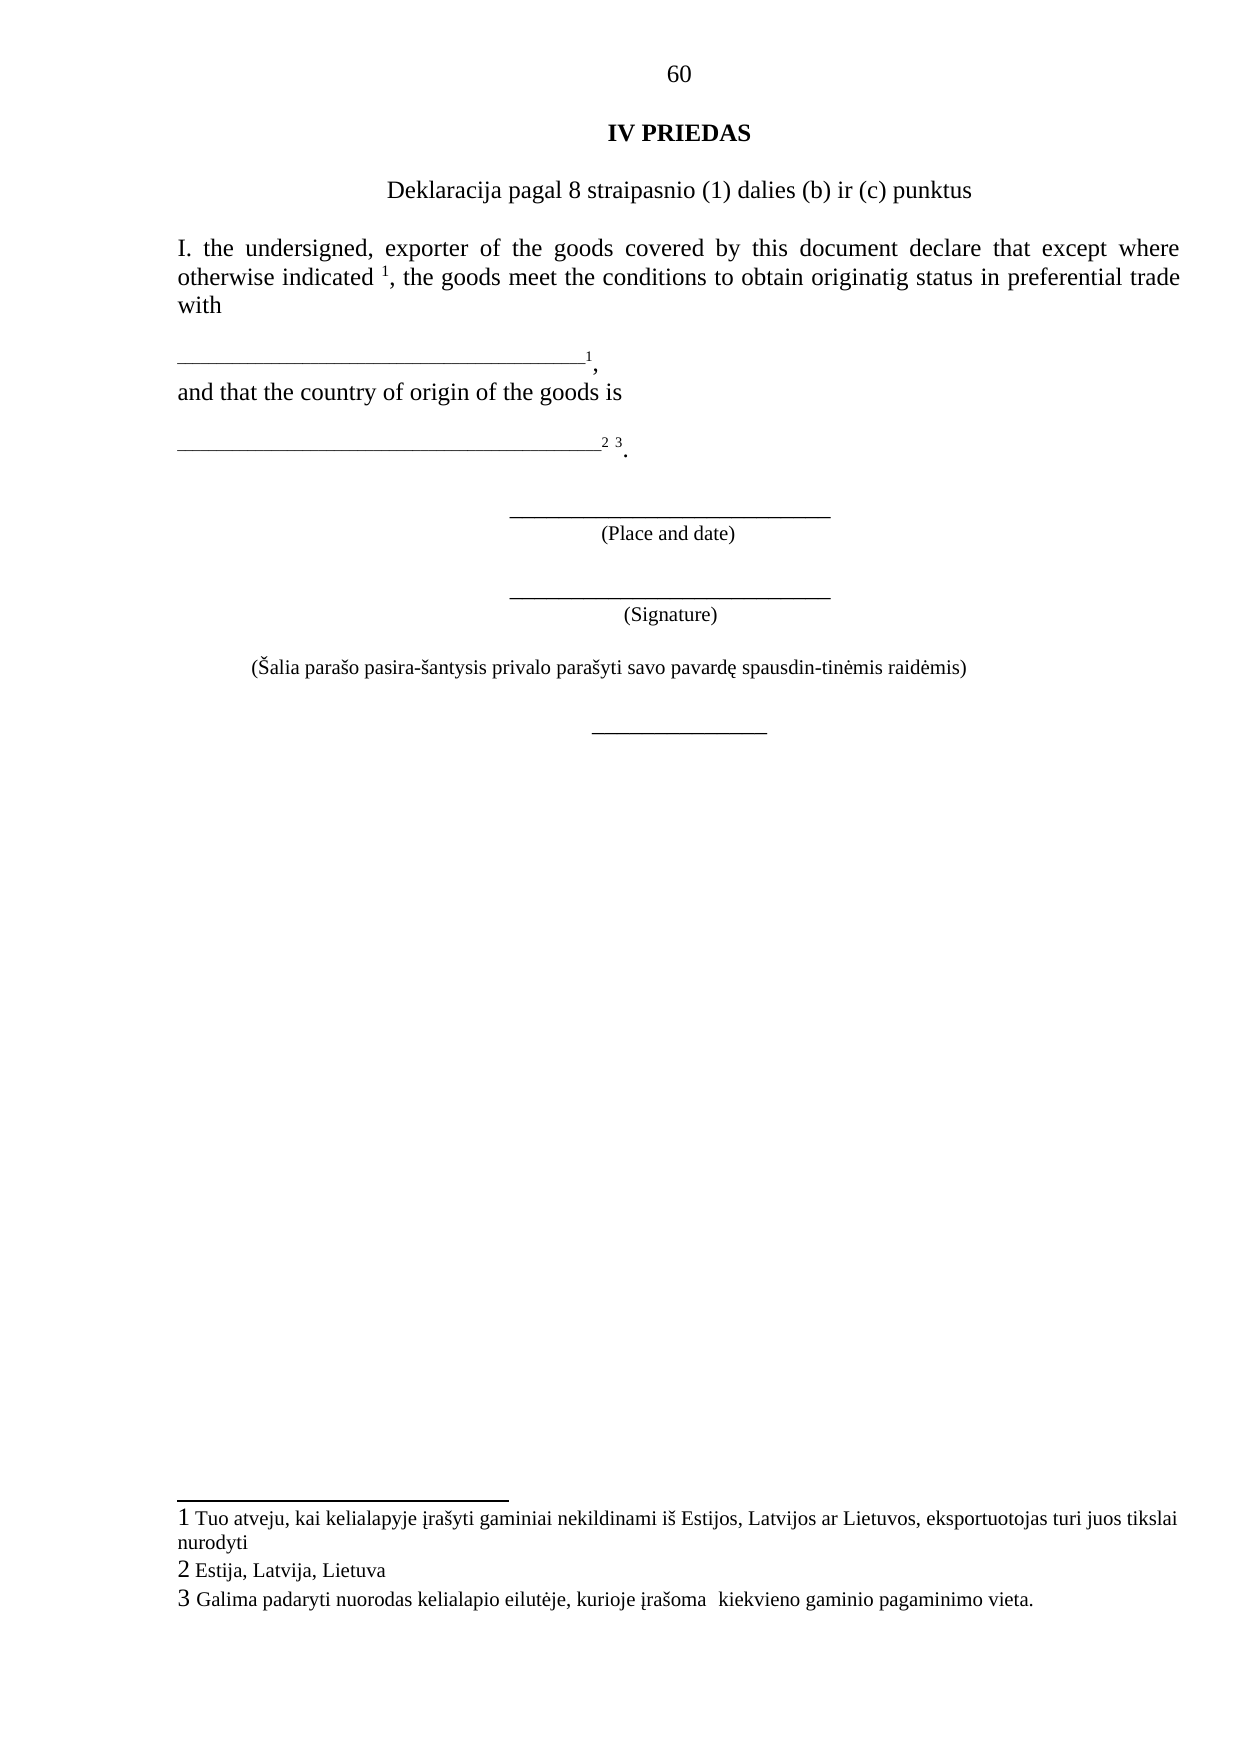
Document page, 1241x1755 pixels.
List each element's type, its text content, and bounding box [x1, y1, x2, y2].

text and that the country of origin of the goods is [177, 377, 1181, 406]
text (Šalia parašo pasira-šantysis privalo parašyti savo pavardę spausdin-tinėmis raidėmis) [177, 655, 1181, 679]
text ______________ [177, 708, 1181, 737]
text I. the undersigned, exporter of the goods covered by this document declare that except where otherwise indicated 1, the goods meet the conditions to obtain originatig status in preferential trade with [177, 233, 1181, 319]
text Deklaracija pagal 8 straipasnio (1) dalies (b) ir (c) punktus [177, 176, 1181, 204]
text Estija, Latvija, Lietuva [177, 1554, 1181, 1583]
text IV PRIEDAS [177, 118, 1181, 147]
text (Signature) [177, 602, 1181, 626]
text . [177, 434, 1181, 463]
text (Place and date) [177, 521, 1181, 545]
text Galima padaryti nuorodas kelialapio eilutėje, kurioje įrašoma kiekvieno gaminio pagaminimo vieta. [177, 1583, 1181, 1612]
text Tuo atveju, kai kelialapyje įrašyti gaminiai nekildinami iš Estijos, Latvijos ar Lietuvos, eksportuotojas turi juos tikslai nurodyti [177, 1502, 1181, 1554]
text , [177, 348, 1181, 377]
